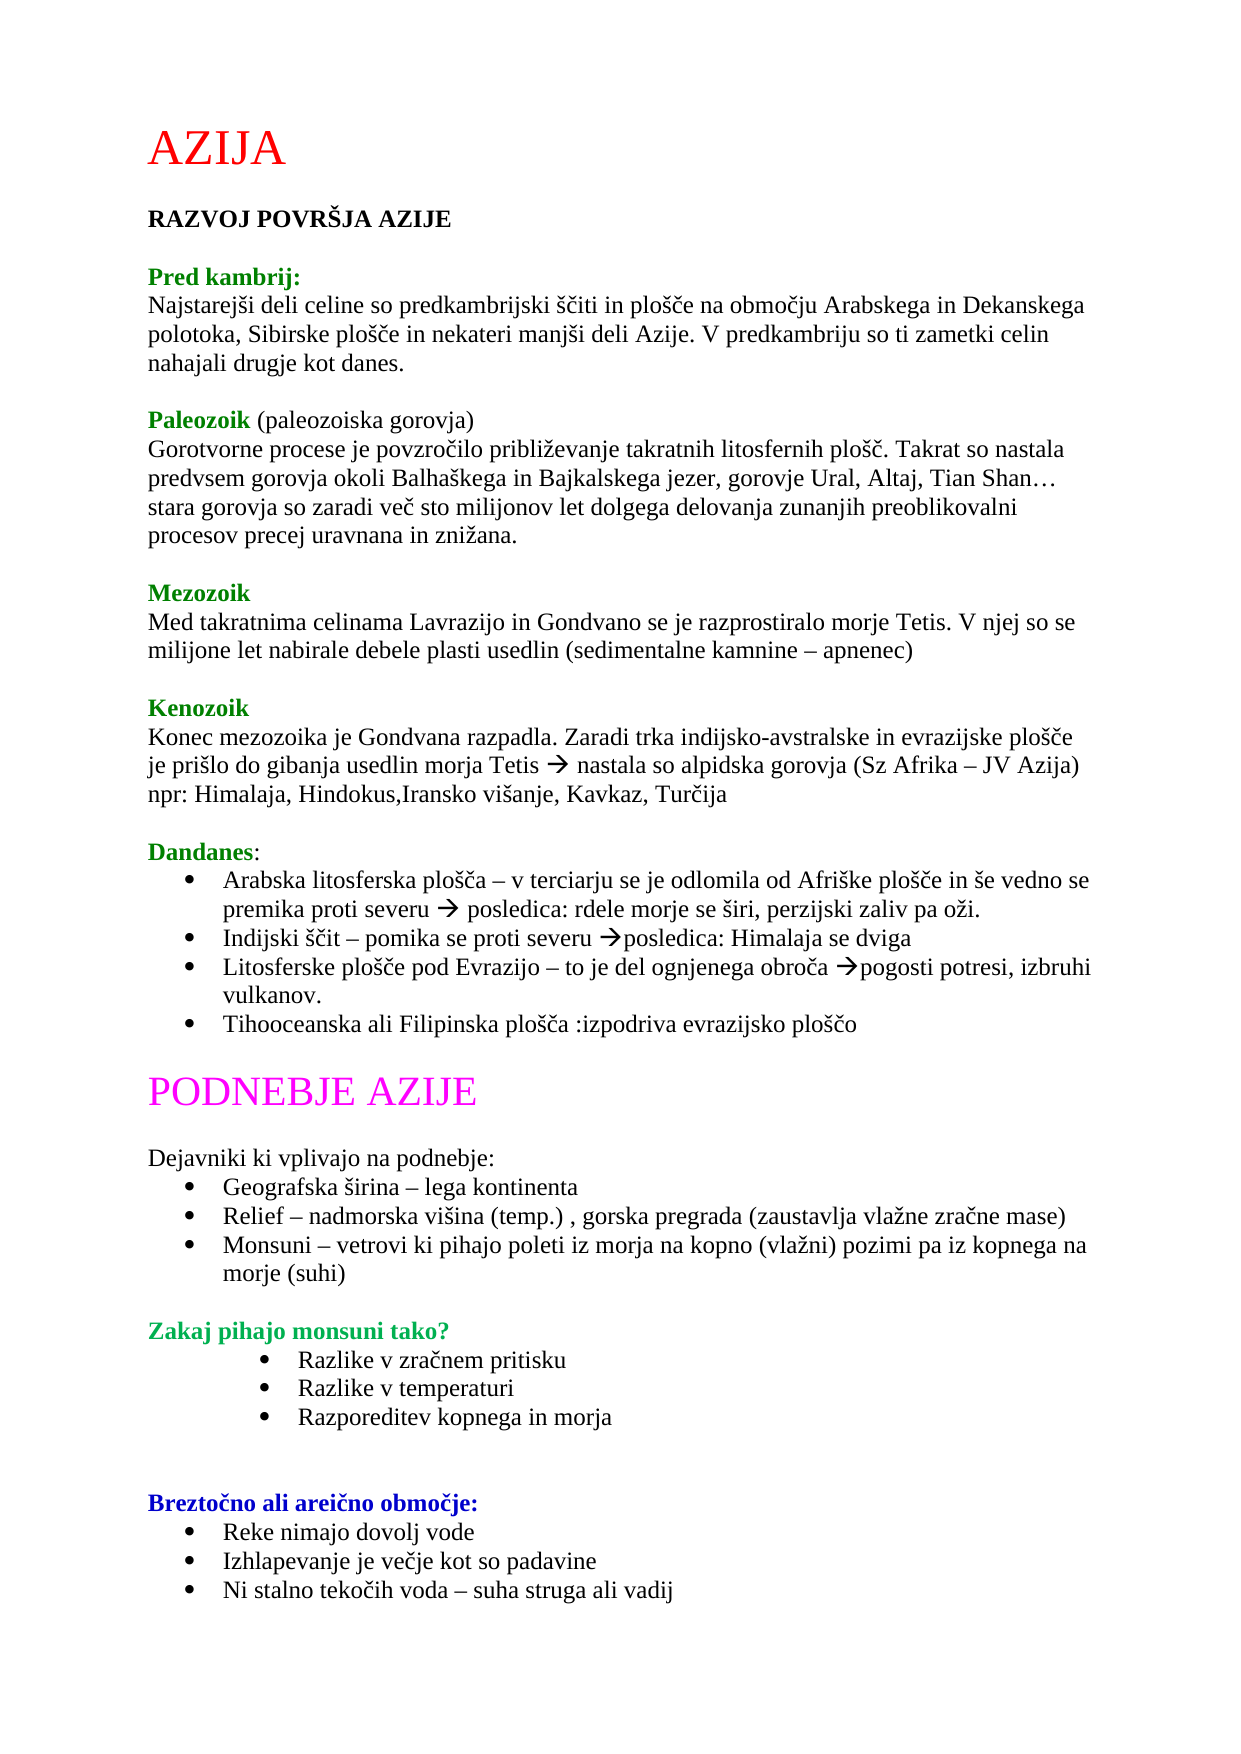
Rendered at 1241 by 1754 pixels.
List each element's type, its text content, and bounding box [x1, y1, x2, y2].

text AZIJA [148, 118, 1092, 176]
list Geografska širina – lega kontinenta [185, 1172, 1092, 1201]
text Gorotvorne procese je povzročilo približevanje takratnih litosfernih plošč. Takrat so nastala predvsem gorovja okoli Balhaškega in Bajkalskega jezer, gorovje Ural, Altaj, Tian Shan… stara gorovja so zaradi več sto milijonov let dolgega delovanja zunanjih preoblikovalni procesov precej uravnana in znižana. [148, 434, 1092, 549]
list Razlike v zračnem pritisku [260, 1345, 1092, 1373]
text PODNEBJE AZIJE [148, 1067, 1092, 1115]
list Ni stalno tekočih voda – suha struga ali vadij [185, 1575, 1092, 1603]
text Mezozoik [148, 578, 1092, 607]
text Zakaj pihajo monsuni tako? [148, 1316, 1092, 1345]
text Najstarejši deli celine so predkambrijski ščiti in plošče na območju Arabskega in Dekanskega polotoka, Sibirske plošče in nekateri manjši deli Azije. V predkambriju so ti zametki celin nahajali drugje kot danes. [148, 291, 1092, 377]
text Konec mezozoika je Gondvana razpadla. Zaradi trka indijsko-avstralske in evrazijske plošče je prišlo do gibanja usedlin morja Tetis  nastala so alpidska gorovja (Sz Afrika – JV Azija) npr: Himalaja, Hindokus,Iransko višanje, Kavkaz, Turčija [148, 722, 1092, 808]
text Kenozoik [148, 693, 1092, 722]
text Dejavniki ki vplivajo na podnebje: [148, 1143, 1092, 1172]
list Arabska litosferska plošča – v terciarju se je odlomila od Afriške plošče in še vedno se premika proti severu  posledica: rdele morje se širi, perzijski zaliv pa oži. [185, 866, 1092, 923]
list Tihooceanska ali Filipinska plošča :izpodriva evrazijsko ploščo [185, 1009, 1092, 1038]
list Indijski ščit – pomika se proti severu posledica: Himalaja se dviga [185, 923, 1092, 952]
text Paleozoik (paleozoiska gorovja) [148, 406, 1092, 434]
text RAZVOJ POVRŠJA AZIJE [148, 204, 1092, 233]
list Monsuni – vetrovi ki pihajo poleti iz morja na kopno (vlažni) pozimi pa iz kopnega na morje (suhi) [185, 1230, 1092, 1287]
text Pred kambrij: [148, 262, 1092, 291]
list Relief – nadmorska višina (temp.) , gorska pregrada (zaustavlja vlažne zračne mase) [185, 1201, 1092, 1230]
list Razlike v temperaturi [260, 1373, 1092, 1402]
text Breztočno ali areično območje: [148, 1488, 1092, 1517]
list Reke nimajo dovolj vode [185, 1517, 1092, 1546]
list Litosferske plošče pod Evrazijo – to je del ognjenega obroča pogosti potresi, izbruhi vulkanov. [185, 952, 1092, 1009]
list Izhlapevanje je večje kot so padavine [185, 1546, 1092, 1575]
list Razporeditev kopnega in morja [260, 1402, 1092, 1431]
text Dandanes: [148, 837, 1092, 866]
text Med takratnima celinama Lavrazijo in Gondvano se je razprostiralo morje Tetis. V njej so se milijone let nabirale debele plasti usedlin (sedimentalne kamnine – apnenec) [148, 607, 1092, 664]
